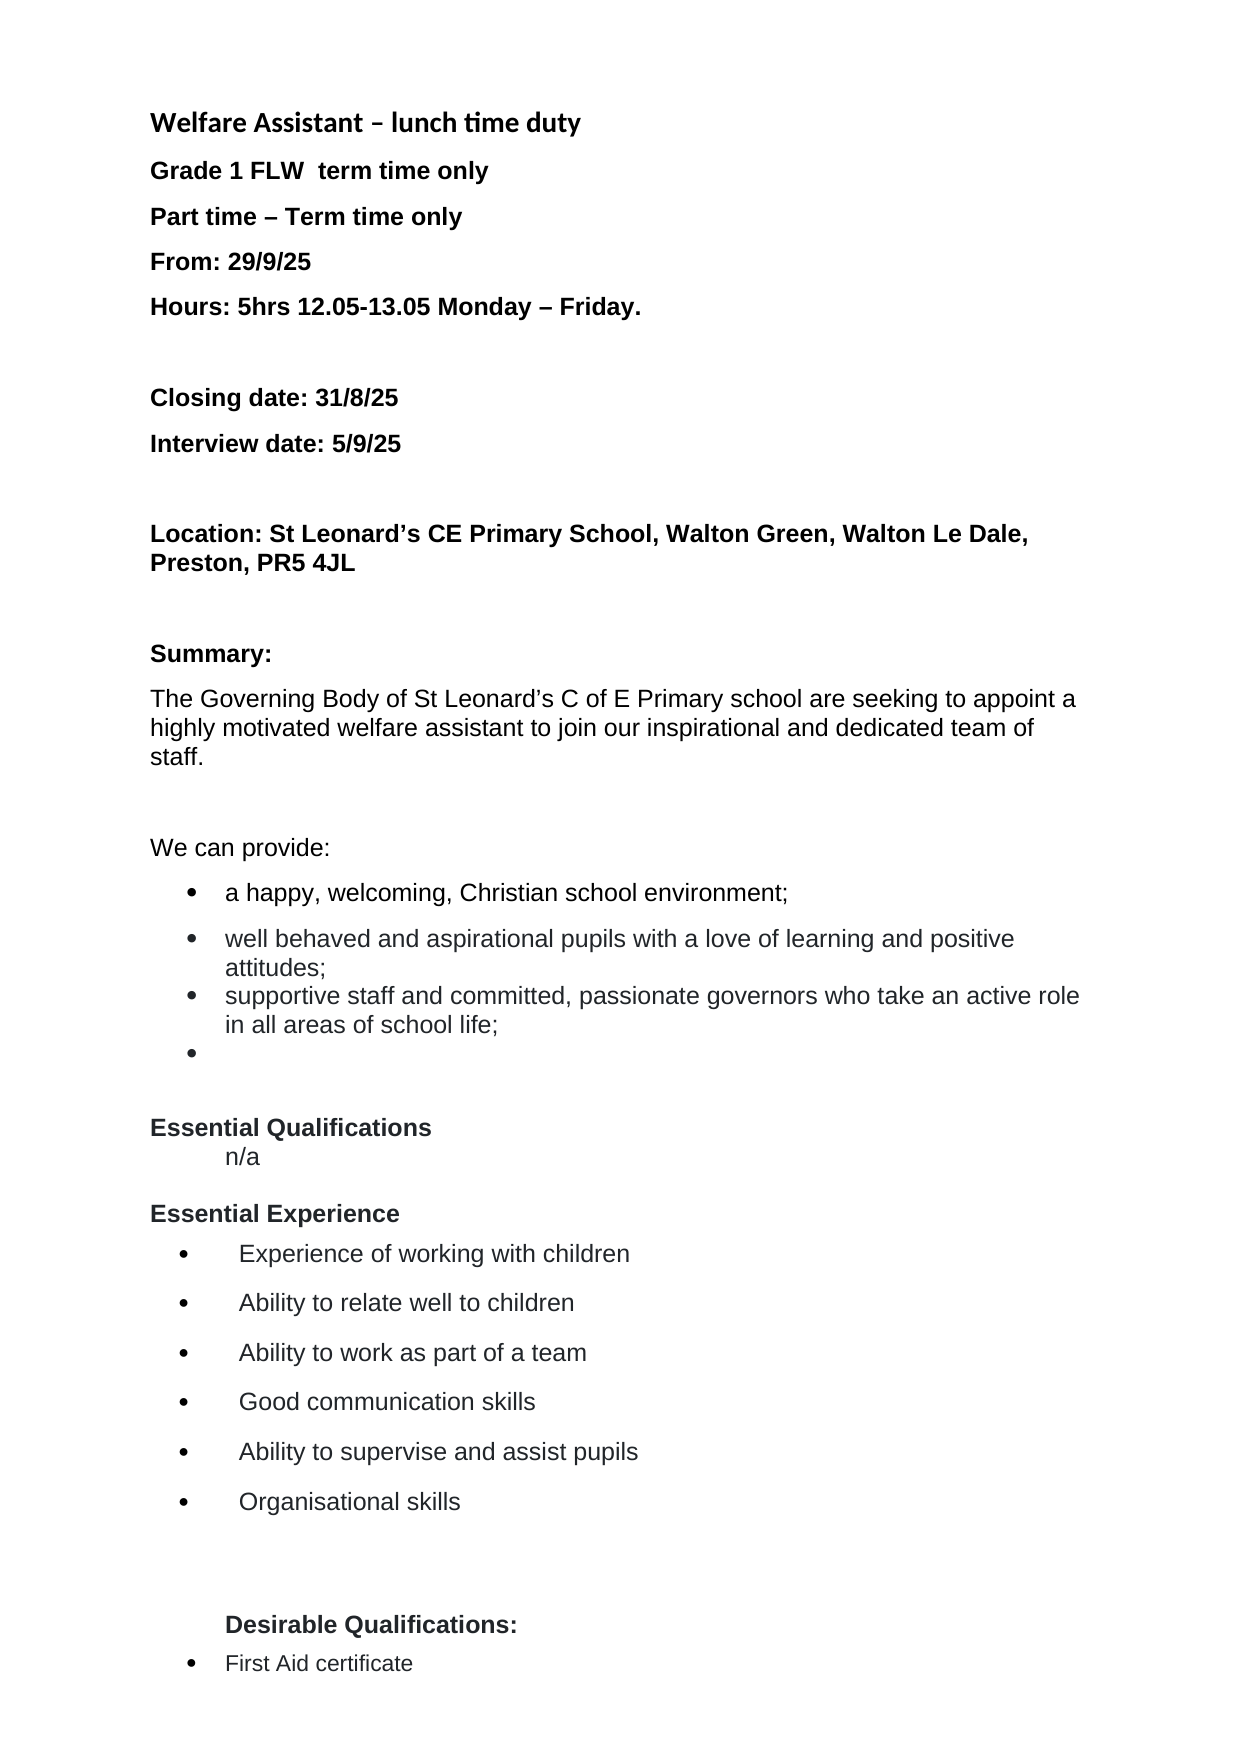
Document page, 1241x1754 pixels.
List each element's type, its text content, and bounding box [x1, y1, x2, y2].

text Interview date: 5/9/25 [150, 429, 1090, 457]
text Welfare Assistant – lunch time duty [150, 104, 1090, 139]
list a happy, welcoming, Christian school environment; [187, 878, 1090, 907]
text Closing date: 31/8/25 [150, 383, 1090, 412]
list Organisational skills [179, 1487, 1090, 1515]
text We can provide: [150, 833, 1090, 862]
text Essential Qualifications [150, 1113, 1090, 1142]
list Desirable Qualifications: [225, 1582, 1090, 1639]
text Location: St Leonard’s CE Primary School, Walton Green, Walton Le Dale, Preston, PR5 4JL [150, 519, 1090, 577]
text The Governing Body of St Leonard’s C of E Primary school are seeking to appoint a highly motivated welfare assistant to join our inspirational and dedicated team of staff. [150, 684, 1090, 771]
text From: 29/9/25 [150, 247, 1090, 276]
list Ability to relate well to children [179, 1288, 1090, 1317]
list Experience of working with children [179, 1239, 1090, 1267]
text Hours: 5hrs 12.05-13.05 Monday – Friday. [150, 292, 1090, 321]
text Essential Experience [150, 1199, 1090, 1228]
list First Aid certificate [187, 1649, 1090, 1676]
list well behaved and aspirational pupils with a love of learning and positive attitudes; [187, 924, 1090, 981]
text Grade 1 FLW term time only [150, 156, 1090, 185]
list supportive staff and committed, passionate governors who take an active role in all areas of school life; [187, 981, 1090, 1039]
list Ability to work as part of a team [179, 1338, 1090, 1367]
text Summary: [150, 639, 1090, 668]
text Part time – Term time only [150, 202, 1090, 230]
list Good communication skills [179, 1387, 1090, 1416]
list Ability to supervise and assist pupils [179, 1437, 1090, 1466]
text n/a [225, 1142, 1090, 1171]
